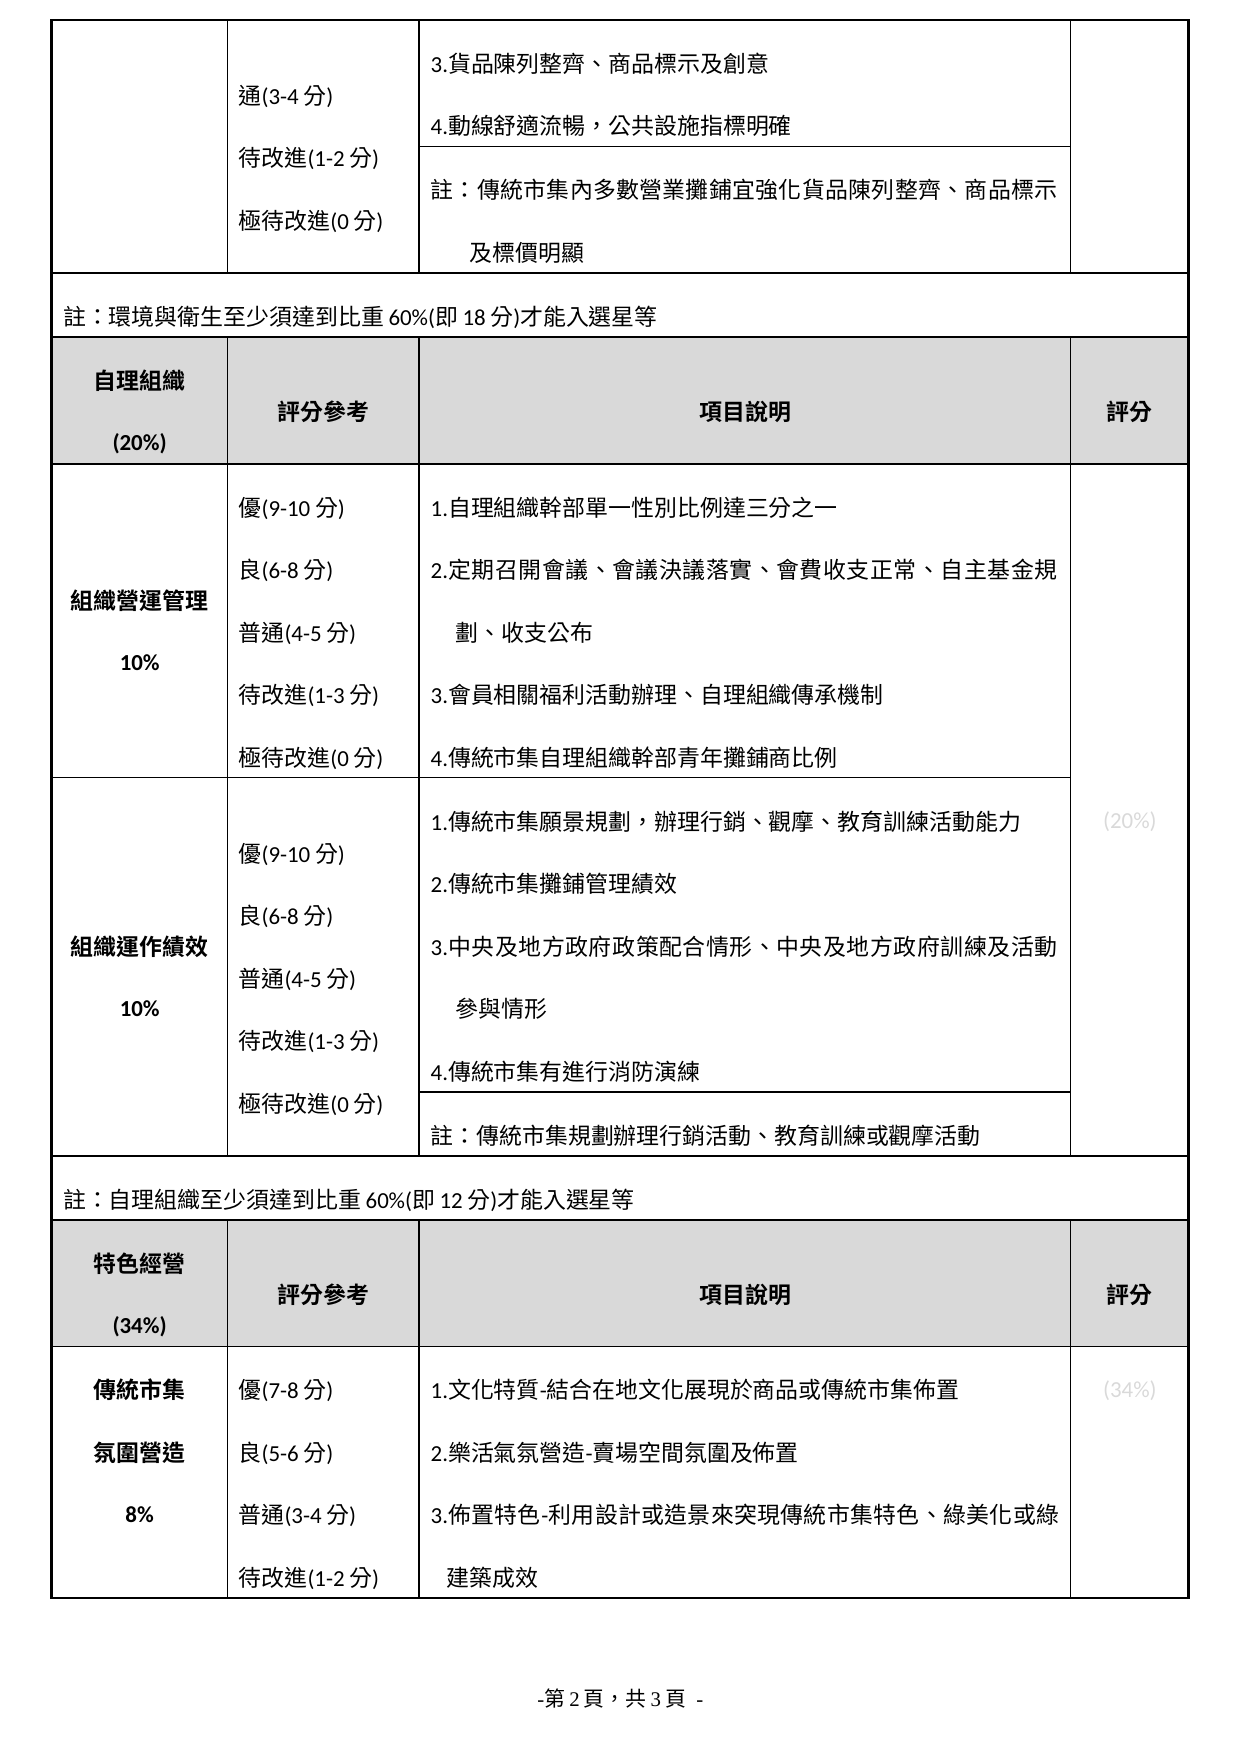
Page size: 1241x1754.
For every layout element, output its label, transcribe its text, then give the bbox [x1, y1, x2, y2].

table_cell 通(3-4分) 待改進(1-2分) 極待改進(0分) [228, 21, 418, 272]
table_cell 項目說明 [420, 1221, 1070, 1346]
table_cell [53, 21, 227, 272]
table_cell 優(9-10分) 良(6-8分) 普通(4-5分) 待改進(1-3分) 極待改進(0分) [228, 778, 418, 1155]
table_cell 傳統市集 氛圍營造 8% [53, 1347, 227, 1597]
table_cell 項目說明 [420, 338, 1070, 463]
table_cell 3.貨品陳列整齊、商品標示及創意 4.動線舒適流暢，公共設施指標明確 [420, 21, 1070, 146]
table_cell 1.自理組織幹部單一性別比例達三分之一 2.定期召開會議、會議決議落實、會費收支正常、自主基金規劃、收支公布 3.會員相關福利活動辦理、自理組織傳承機制 4.傳統市集自理組織幹部青年攤鋪商比例 [420, 465, 1070, 777]
table_cell 自理組織 (20%) [53, 338, 227, 463]
table_cell 註：自理組織至少須達到比重60%(即12分)才能入選星等 [53, 1157, 1187, 1219]
table_cell 註：傳統市集內多數營業攤鋪宜強化貨品陳列整齊、商品標示及標價明顯 [420, 147, 1070, 272]
table_cell 評分參考 [228, 1221, 418, 1346]
table_cell 優(7-8分) 良(5-6分) 普通(3-4分) 待改進(1-2分) [228, 1347, 418, 1597]
table_cell [1071, 21, 1187, 272]
table_cell 特色經營 (34%) [53, 1221, 227, 1346]
table_cell 組織營運管理 10% [53, 465, 227, 777]
table_cell 評分 [1071, 1221, 1187, 1346]
table_cell 組織運作績效 10% [53, 778, 227, 1155]
table_cell (34%) [1071, 1347, 1187, 1597]
table_cell 評分 [1071, 338, 1187, 463]
table_cell 評分參考 [228, 338, 418, 463]
table_cell 1.傳統市集願景規劃，辦理行銷、觀摩、教育訓練活動能力 2.傳統市集攤鋪管理績效 3.中央及地方政府政策配合情形、中央及地方政府訓練及活動參與情形 4.傳統市集有進行消防演練 [420, 778, 1070, 1091]
table_cell 註：傳統市集規劃辦理行銷活動、教育訓練或觀摩活動 [420, 1093, 1070, 1155]
table_cell 註：環境與衛生至少須達到比重60%(即18分)才能入選星等 [53, 274, 1187, 336]
table_cell (20%) [1071, 465, 1187, 1155]
table_cell 優(9-10分) 良(6-8分) 普通(4-5分) 待改進(1-3分) 極待改進(0分) [228, 465, 418, 777]
table_cell 1.文化特質-結合在地文化展現於商品或傳統市集佈置 2.樂活氣氛營造-賣場空間氛圍及佈置 3.佈置特色-利用設計或造景來突現傳統市集特色、綠美化或綠建築成效 [420, 1347, 1070, 1597]
